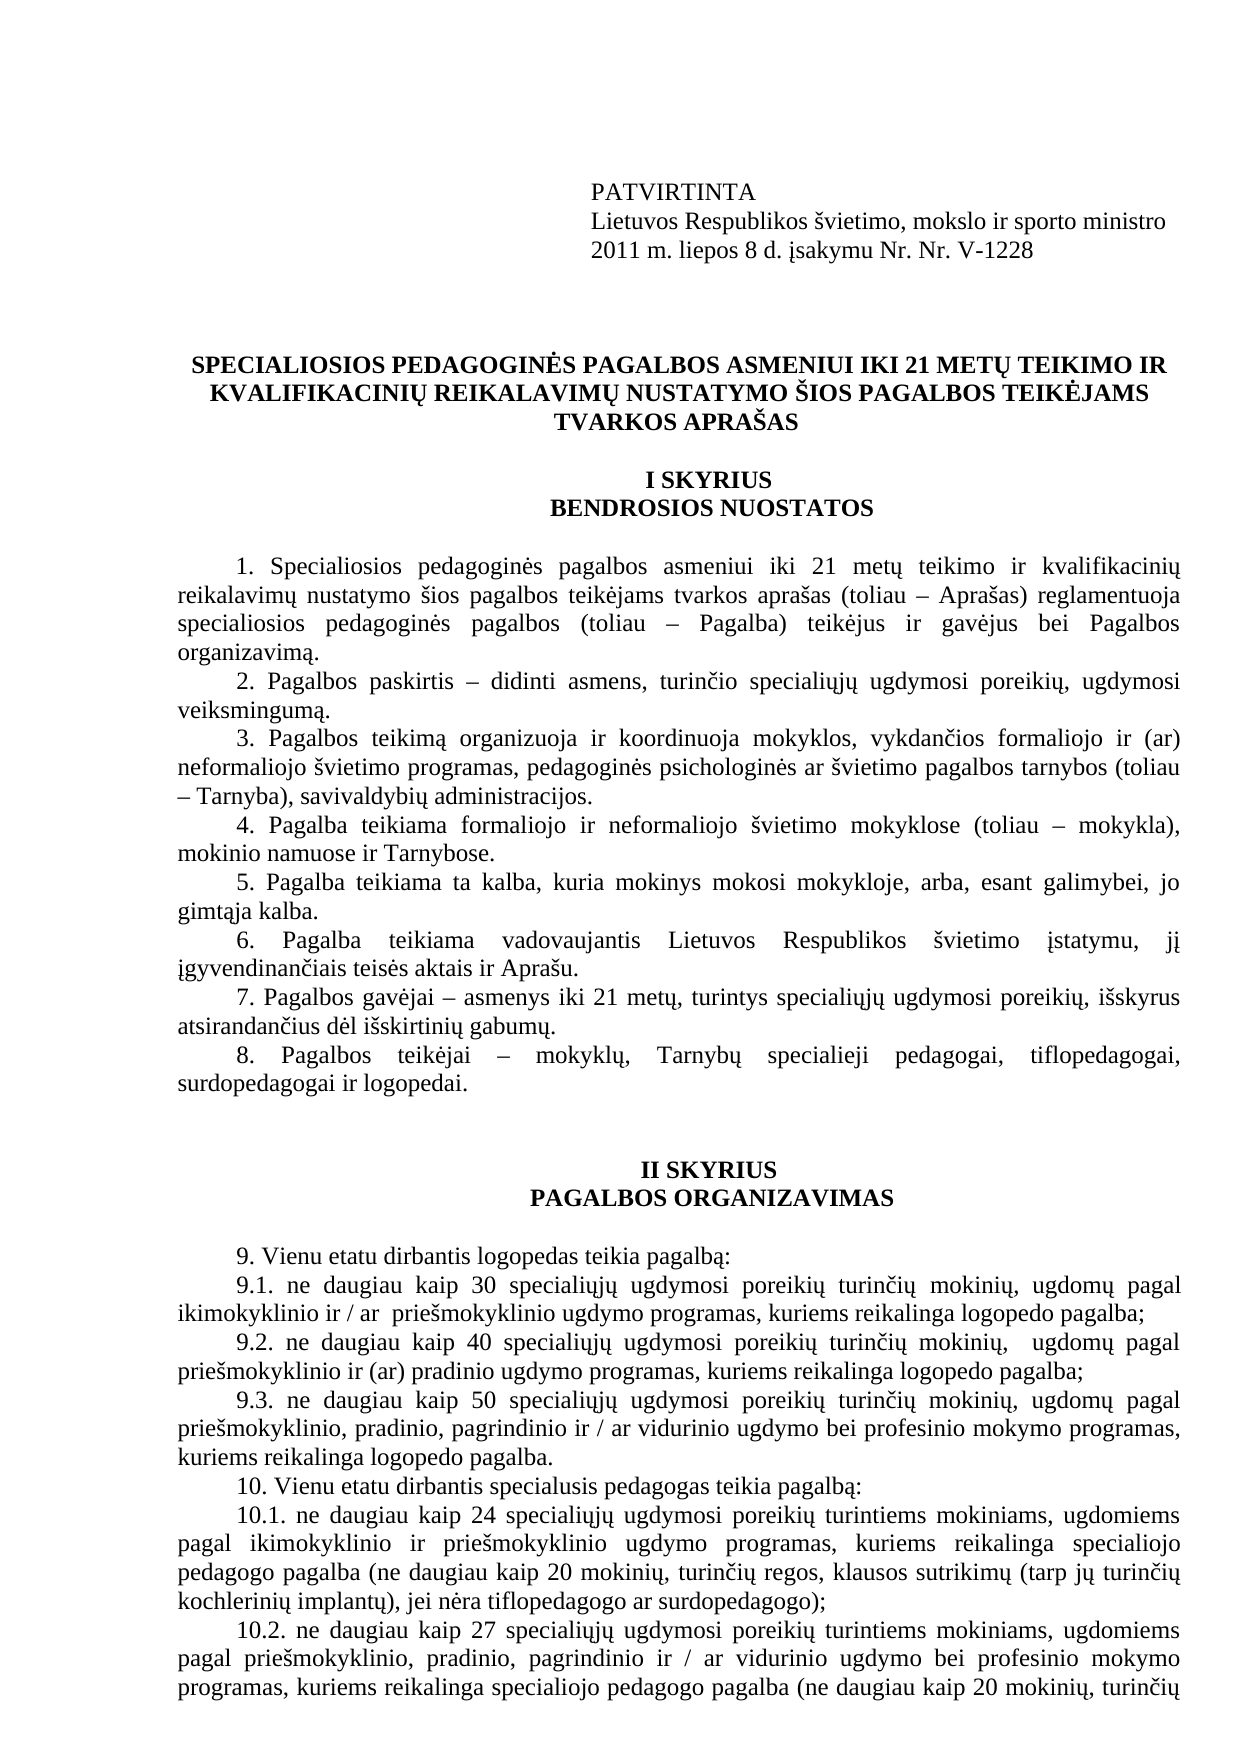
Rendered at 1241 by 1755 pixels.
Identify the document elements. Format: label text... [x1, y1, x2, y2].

text SPECIALIOSIOS PEDAGOGINĖS PAGALBOS ASMENIUI IKI 21 METŲ TEIKIMO IR KVALIFIKACINIŲ REIKALAVIMŲ NUSTATYMO ŠIOS PAGALBOS TEIKĖJAMS TVARKOS APRAŠAS [177, 350, 1181, 436]
text 10. Vienu etatu dirbantis specialusis pedagogas teikia pagalbą: [177, 1471, 1181, 1500]
text 9.3. ne daugiau kaip 50 specialiųjų ugdymosi poreikių turinčių mokinių, ugdomų pagal priešmokyklinio, pradinio, pagrindinio ir / ar vidurinio ugdymo bei profesinio mokymo programas, kuriems reikalinga logopedo pagalba. [177, 1385, 1181, 1471]
text 9.2. ne daugiau kaip 40 specialiųjų ugdymosi poreikių turinčių mokinių, ugdomų pagal priešmokyklinio ir (ar) pradinio ugdymo programas, kuriems reikalinga logopedo pagalba; [177, 1327, 1181, 1385]
text 4. Pagalba teikiama formaliojo ir neformaliojo švietimo mokyklose (toliau – mokykla), mokinio namuose ir Tarnybose. [177, 810, 1181, 867]
text 8. Pagalbos teikėjai – mokyklų, Tarnybų specialieji pedagogai, tiflopedagogai, surdopedagogai ir logopedai. [177, 1040, 1181, 1097]
text BENDROSIOS NUOSTATOS [177, 493, 1181, 522]
text 2. Pagalbos paskirtis – didinti asmens, turinčio specialiųjų ugdymosi poreikių, ugdymosi veiksmingumą. [177, 666, 1181, 723]
text 10.1. ne daugiau kaip 24 specialiųjų ugdymosi poreikių turintiems mokiniams, ugdomiems pagal ikimokyklinio ir priešmokyklinio ugdymo programas, kuriems reikalinga specialiojo pedagogo pagalba (ne daugiau kaip 20 mokinių, turinčių regos, klausos sutrikimų (tarp jų turinčių kochlerinių implantų), jei nėra tiflopedagogo ar surdopedagogo); [177, 1500, 1181, 1615]
text Lietuvos Respublikos švietimo, mokslo ir sporto ministro [591, 206, 1181, 235]
text 2011 m. liepos 8 d. įsakymu Nr. Nr. V-1228 [591, 235, 1181, 263]
text 3. Pagalbos teikimą organizuoja ir koordinuoja mokyklos, vykdančios formaliojo ir (ar) neformaliojo švietimo programas, pedagoginės psichologinės ar švietimo pagalbos tarnybos (toliau – Tarnyba), savivaldybių administracijos. [177, 723, 1181, 810]
text PAGALBOS ORGANIZAVIMAS [177, 1183, 1181, 1212]
text 6. Pagalba teikiama vadovaujantis Lietuvos Respublikos švietimo įstatymu, jį įgyvendinančiais teisės aktais ir Aprašu. [177, 925, 1181, 982]
text 10.2. ne daugiau kaip 27 specialiųjų ugdymosi poreikių turintiems mokiniams, ugdomiems pagal priešmokyklinio, pradinio, pagrindinio ir / ar vidurinio ugdymo bei profesinio mokymo programas, kuriems reikalinga specialiojo pedagogo pagalba (ne daugiau kaip 20 mokinių, turinčių [177, 1615, 1181, 1701]
text 9. Vienu etatu dirbantis logopedas teikia pagalbą: [177, 1241, 1181, 1270]
text 7. Pagalbos gavėjai – asmenys iki 21 metų, turintys specialiųjų ugdymosi poreikių, išskyrus atsirandančius dėl išskirtinių gabumų. [177, 982, 1181, 1040]
text 5. Pagalba teikiama ta kalba, kuria mokinys mokosi mokykloje, arba, esant galimybei, jo gimtąja kalba. [177, 867, 1181, 925]
text I SKYRIUS [177, 465, 1181, 493]
text 1. Specialiosios pedagoginės pagalbos asmeniui iki 21 metų teikimo ir kvalifikacinių reikalavimų nustatymo šios pagalbos teikėjams tvarkos aprašas (toliau – Aprašas) reglamentuoja specialiosios pedagoginės pagalbos (toliau – Pagalba) teikėjus ir gavėjus bei Pagalbos organizavimą. [177, 551, 1181, 666]
text 9.1. ne daugiau kaip 30 specialiųjų ugdymosi poreikių turinčių mokinių, ugdomų pagal ikimokyklinio ir / ar priešmokyklinio ugdymo programas, kuriems reikalinga logopedo pagalba; [177, 1270, 1181, 1327]
text PATVIRTINTA [591, 177, 1181, 206]
text II SKYRIUS [177, 1155, 1181, 1183]
